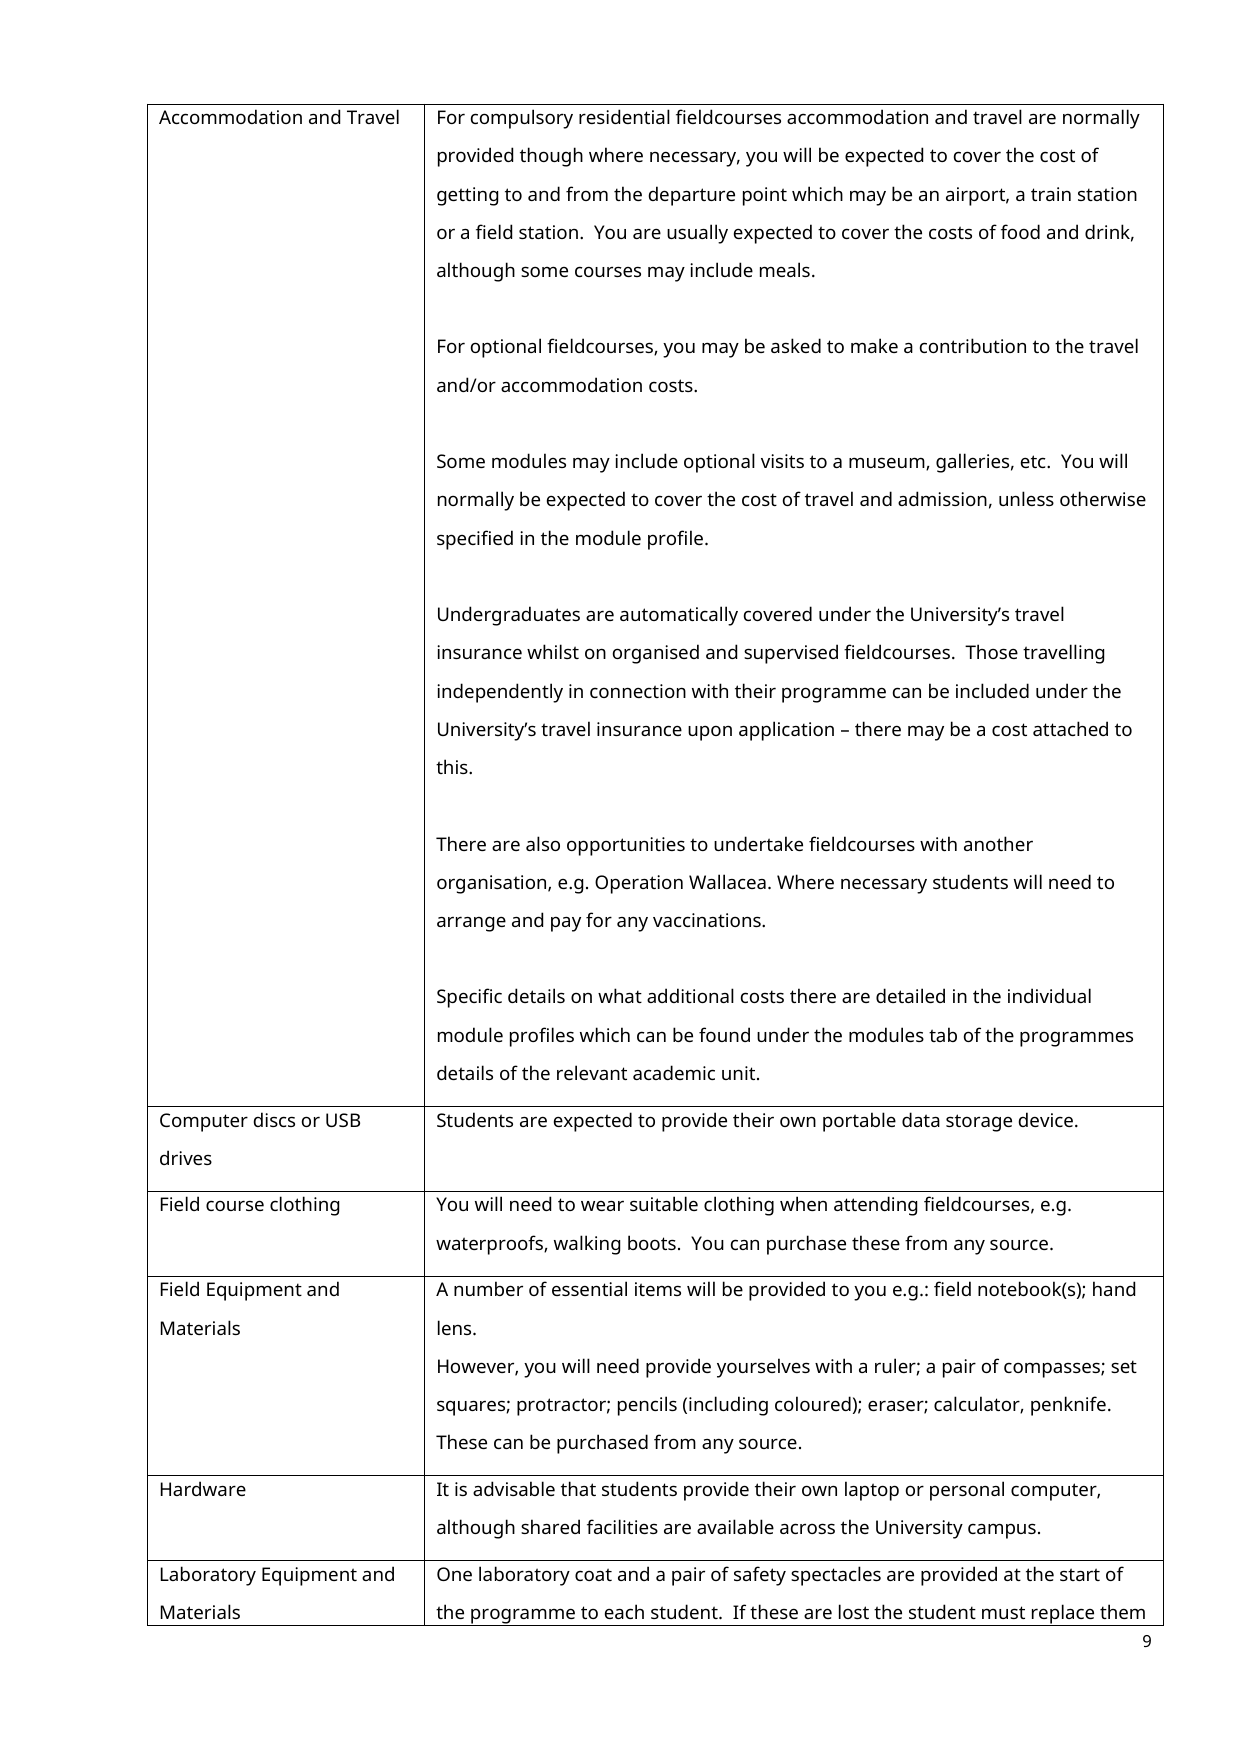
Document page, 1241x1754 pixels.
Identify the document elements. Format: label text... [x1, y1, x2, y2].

table_cell For compulsory residential fieldcourses accommodation and travel are normally provided though where necessary, you will be expected to cover the cost of getting to and from the departure point which may be an airport, a train station or a field station. You are usually expected to cover the costs of food and drink, although some courses may include meals. For optional fieldcourses, you may be asked to make a contribution to the travel and/or accommodation costs. Some modules may include optional visits to a museum, galleries, etc. You will normally be expected to cover the cost of travel and admission, unless otherwise specified in the module profile. Undergraduates are automatically covered under the University’s travel insurance whilst on organised and supervised fieldcourses. Those travelling independently in connection with their programme can be included under the University’s travel insurance upon application – there may be a cost attached to this. There are also opportunities to undertake fieldcourses with another organisation, e.g. Operation Wallacea. Where necessary students will need to arrange and pay for any vaccinations. Specific details on what additional costs there are detailed in the individual module profiles which can be found under the modules tab of the programmes details of the relevant academic unit. [425, 105, 1163, 1106]
table_cell Students are expected to provide their own portable data storage device. [425, 1107, 1163, 1191]
table_cell Field course clothing [148, 1192, 424, 1276]
table_cell Laboratory Equipment and Materials [148, 1561, 424, 1625]
table_cell A number of essential items will be provided to you e.g.: field notebook(s); hand lens. However, you will need provide yourselves with a ruler; a pair of compasses; set squares; protractor; pencils (including coloured); eraser; calculator, penknife. These can be purchased from any source. [425, 1277, 1163, 1475]
table_cell It is advisable that students provide their own laptop or personal computer, although shared facilities are available across the University campus. [425, 1476, 1163, 1560]
table_cell Field Equipment and Materials [148, 1277, 424, 1475]
table_cell Accommodation and Travel [148, 105, 424, 1106]
table_cell One laboratory coat and a pair of safety spectacles are provided at the start of the programme to each student. If these are lost the student must replace them [425, 1561, 1163, 1625]
table_cell You will need to wear suitable clothing when attending fieldcourses, e.g. waterproofs, walking boots. You can purchase these from any source. [425, 1192, 1163, 1276]
table_cell Hardware [148, 1476, 424, 1560]
table_cell Computer discs or USB drives [148, 1107, 424, 1191]
